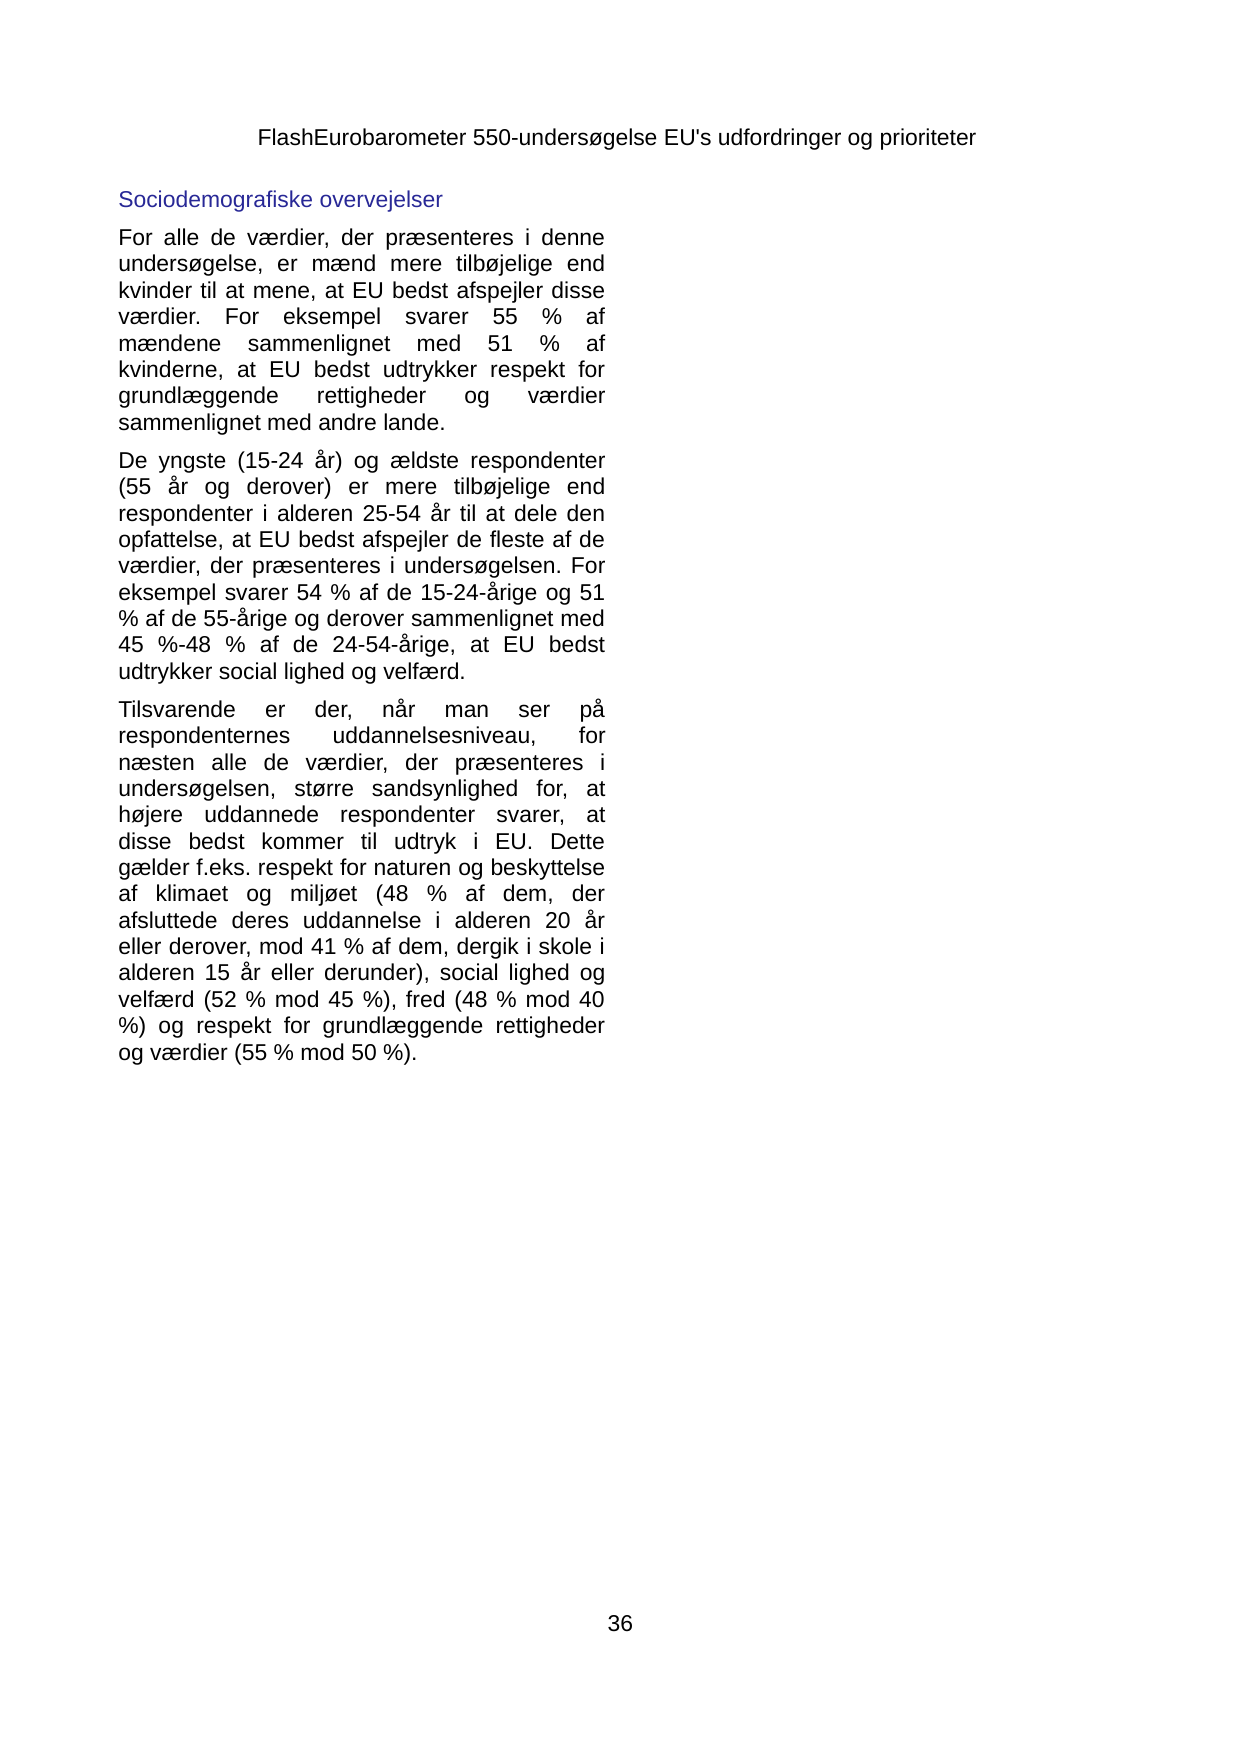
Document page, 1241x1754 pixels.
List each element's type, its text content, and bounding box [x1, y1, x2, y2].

text Tilsvarende er der, når man ser på respondenternes uddannelsesniveau, for næsten alle de værdier, der præsenteres i undersøgelsen, større sandsynlighed for, at højere uddannede respondenter svarer, at disse bedst kommer til udtryk i EU. Dette gælder f.eks. respekt for naturen og beskyttelse af klimaet og miljøet (48 % af dem, der afsluttede deres uddannelse i alderen 20 år eller derover, mod 41 % af dem, dergik i skole i alderen 15 år eller derunder), social lighed og velfærd (52 % mod 45 %), fred (48 % mod 40 %) og respekt for grundlæggende rettigheder og værdier (55 % mod 50 %). [118, 696, 605, 1065]
text Sociodemografiske overvejelser [118, 186, 605, 212]
text De yngste (15-24 år) og ældste respondenter (55 år og derover) er mere tilbøjelige end respondenter i alderen 25-54 år til at dele den opfattelse, at EU bedst afspejler de fleste af de værdier, der præsenteres i undersøgelsen. For eksempel svarer 54 % af de 15-24-årige og 51 % af de 55-årige og derover sammenlignet med 45 %-48 % af de 24-54-årige, at EU bedst udtrykker social lighed og velfærd. [118, 447, 605, 684]
text For alle de værdier, der præsenteres i denne undersøgelse, er mænd mere tilbøjelige end kvinder til at mene, at EU bedst afspejler disse værdier. For eksempel svarer 55 % af mændene sammenlignet med 51 % af kvinderne, at EU bedst udtrykker respekt for grundlæggende rettigheder og værdier sammenlignet med andre lande. [118, 224, 605, 435]
